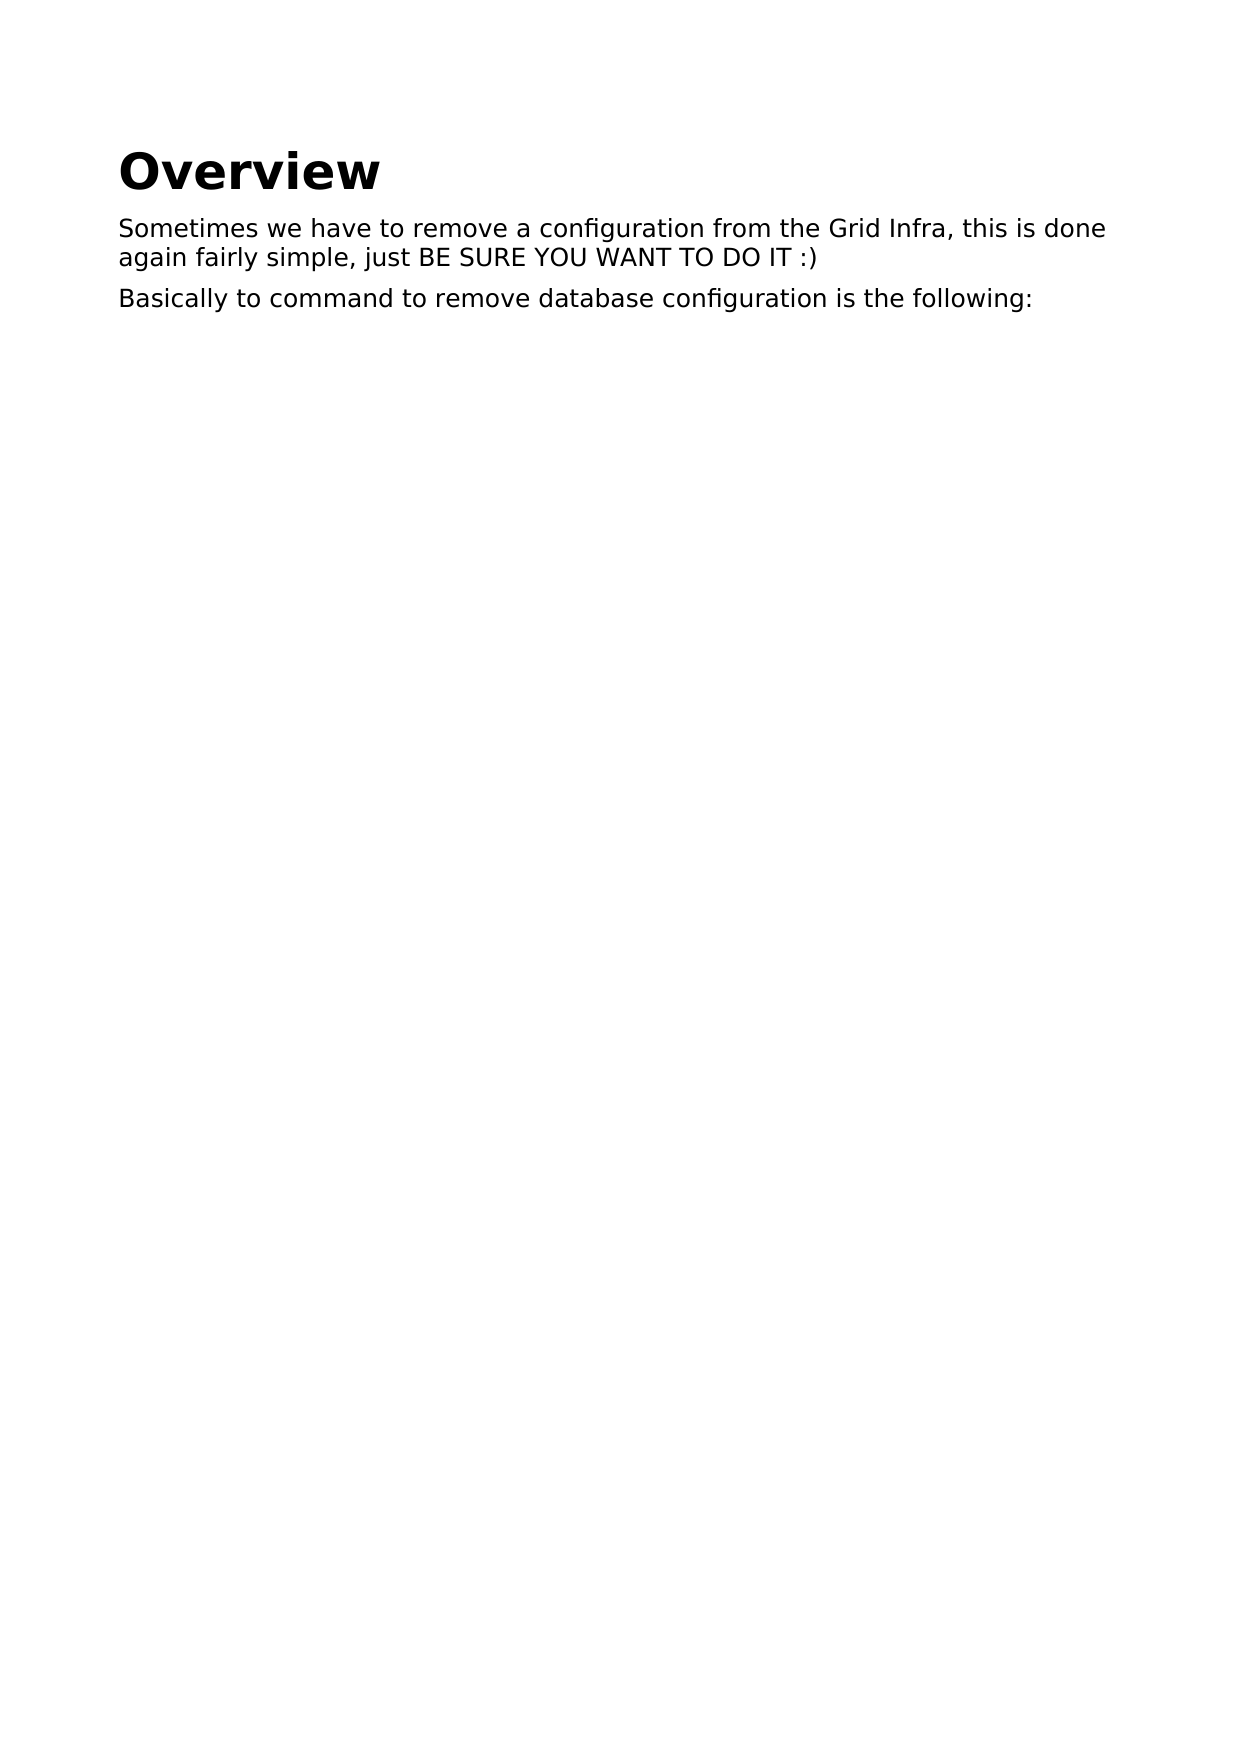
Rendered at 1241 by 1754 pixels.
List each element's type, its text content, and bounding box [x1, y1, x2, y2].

text Basically to command to remove database configuration is the following: [118, 285, 1122, 314]
subtitle Overview [118, 143, 1122, 201]
text Sometimes we have to remove a configuration from the Grid Infra, this is done again fairly simple, just BE SURE YOU WANT TO DO IT :) [118, 214, 1122, 272]
